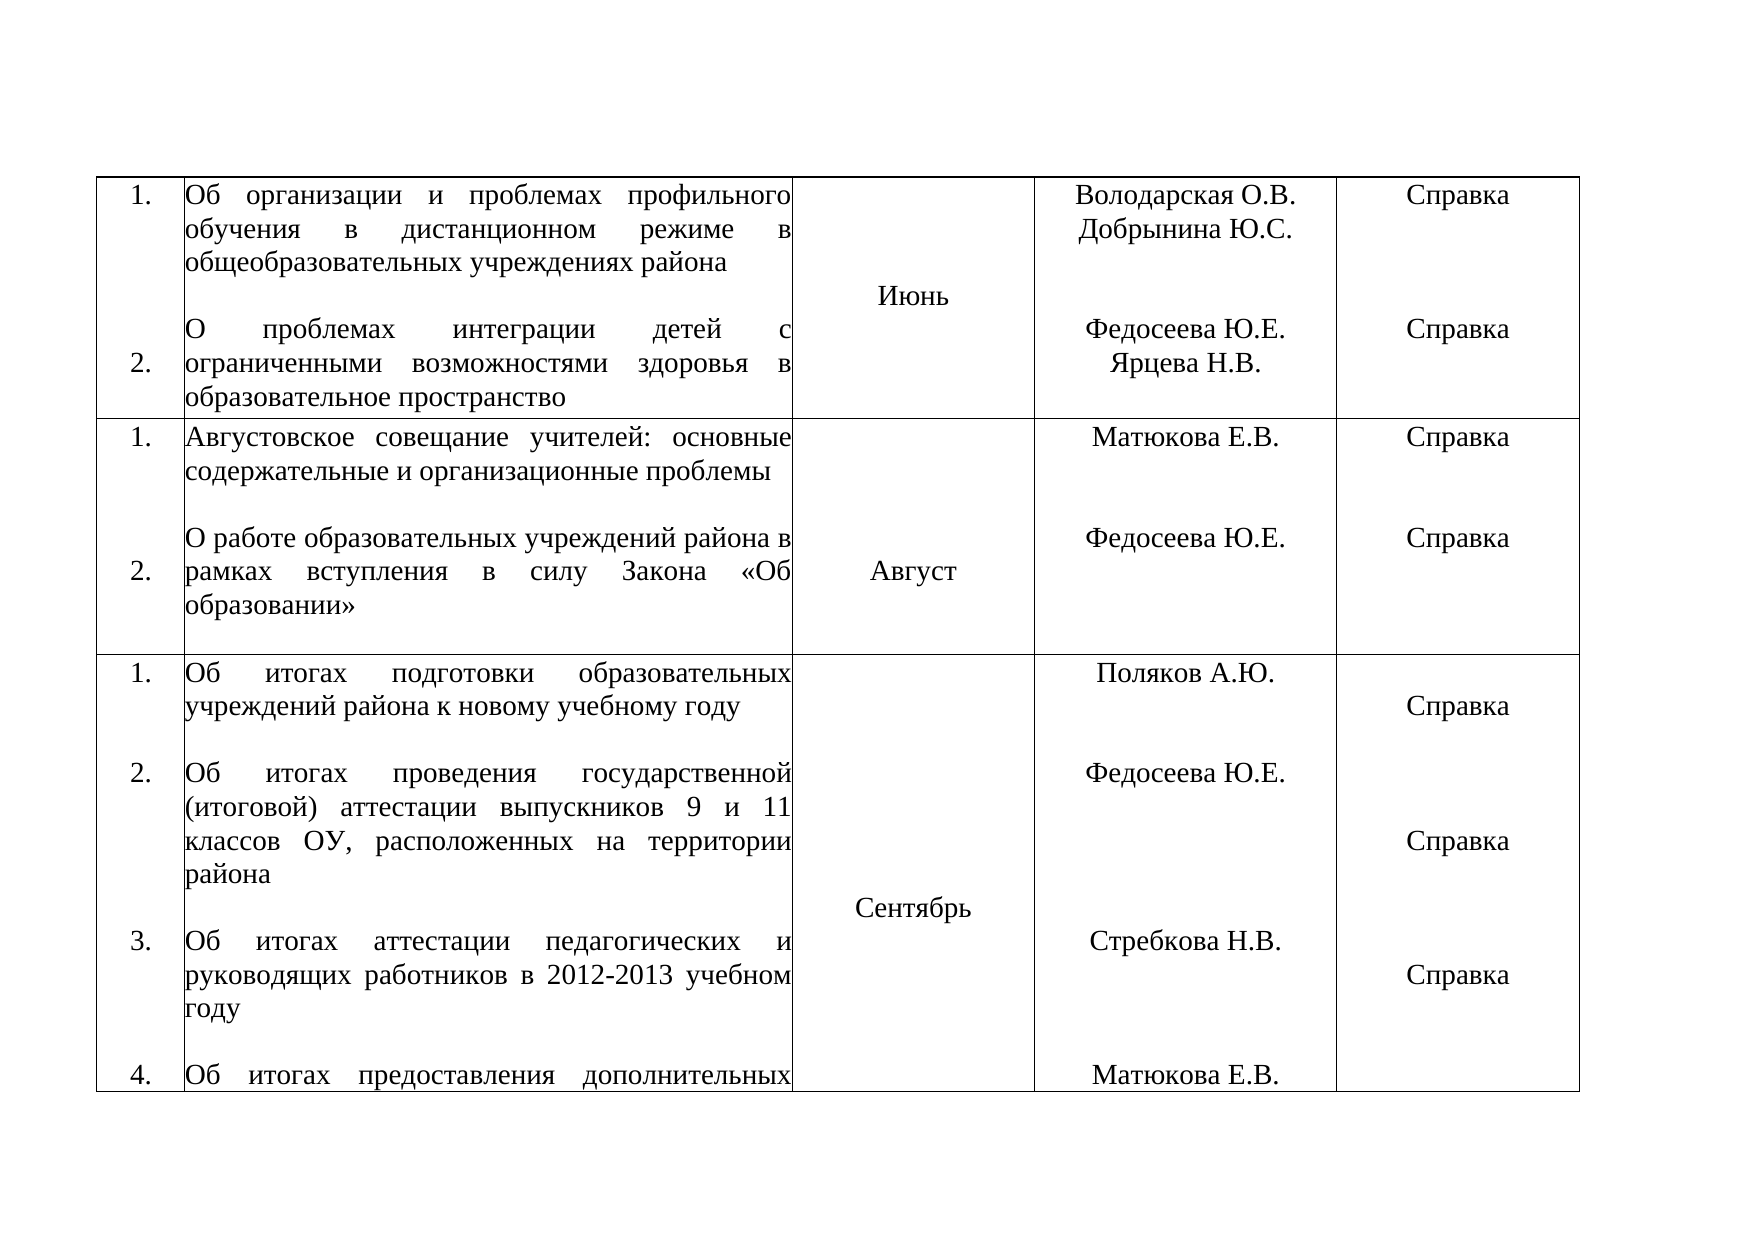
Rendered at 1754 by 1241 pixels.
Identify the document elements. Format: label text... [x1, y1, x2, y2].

table_cell [1580, 176, 1604, 418]
table_cell Володарская О.В. Добрынина Ю.С. Федосеева Ю.Е. Ярцева Н.В. [1035, 178, 1336, 418]
table_cell [1580, 418, 1604, 654]
table_cell Августовское совещание учителей: основные содержательные и организационные проблемы О работе образовательных учреждений района в рамках вступления в силу Закона «Об образовании» [185, 419, 792, 654]
table_cell 1. 2. [97, 419, 184, 654]
table_cell Сентябрь [793, 655, 1034, 1091]
table_cell 1. 2. 3. 4. [97, 655, 184, 1091]
table_cell Поляков А.Ю. Федосеева Ю.Е. Стребкова Н.В. Матюкова Е.В. [1035, 655, 1336, 1091]
table_cell Справка Справка [1337, 419, 1579, 654]
table_cell 1. 2. [97, 178, 184, 418]
table_cell Об итогах подготовки образовательных учреждений района к новому учебному году Об итогах проведения государственной (итоговой) аттестации выпускников 9 и 11 классов ОУ, расположенных на территории района Об итогах аттестации педагогических и руководящих работников в 2012-2013 учебном году Об итогах предоставления дополнительных [185, 655, 792, 1091]
table_cell Матюкова Е.В. Федосеева Ю.Е. [1035, 419, 1336, 654]
table_cell Август [793, 419, 1034, 654]
table_cell Справка Справка [1337, 178, 1579, 418]
table_cell Об организации и проблемах профильного обучения в дистанционном режиме в общеобразовательных учреждениях района О проблемах интеграции детей с ограниченными возможностями здоровья в образовательное пространство [185, 178, 792, 418]
table_cell Июнь [793, 178, 1034, 418]
table_cell [1580, 654, 1604, 1091]
table_cell Справка Справка Справка [1337, 655, 1579, 1091]
